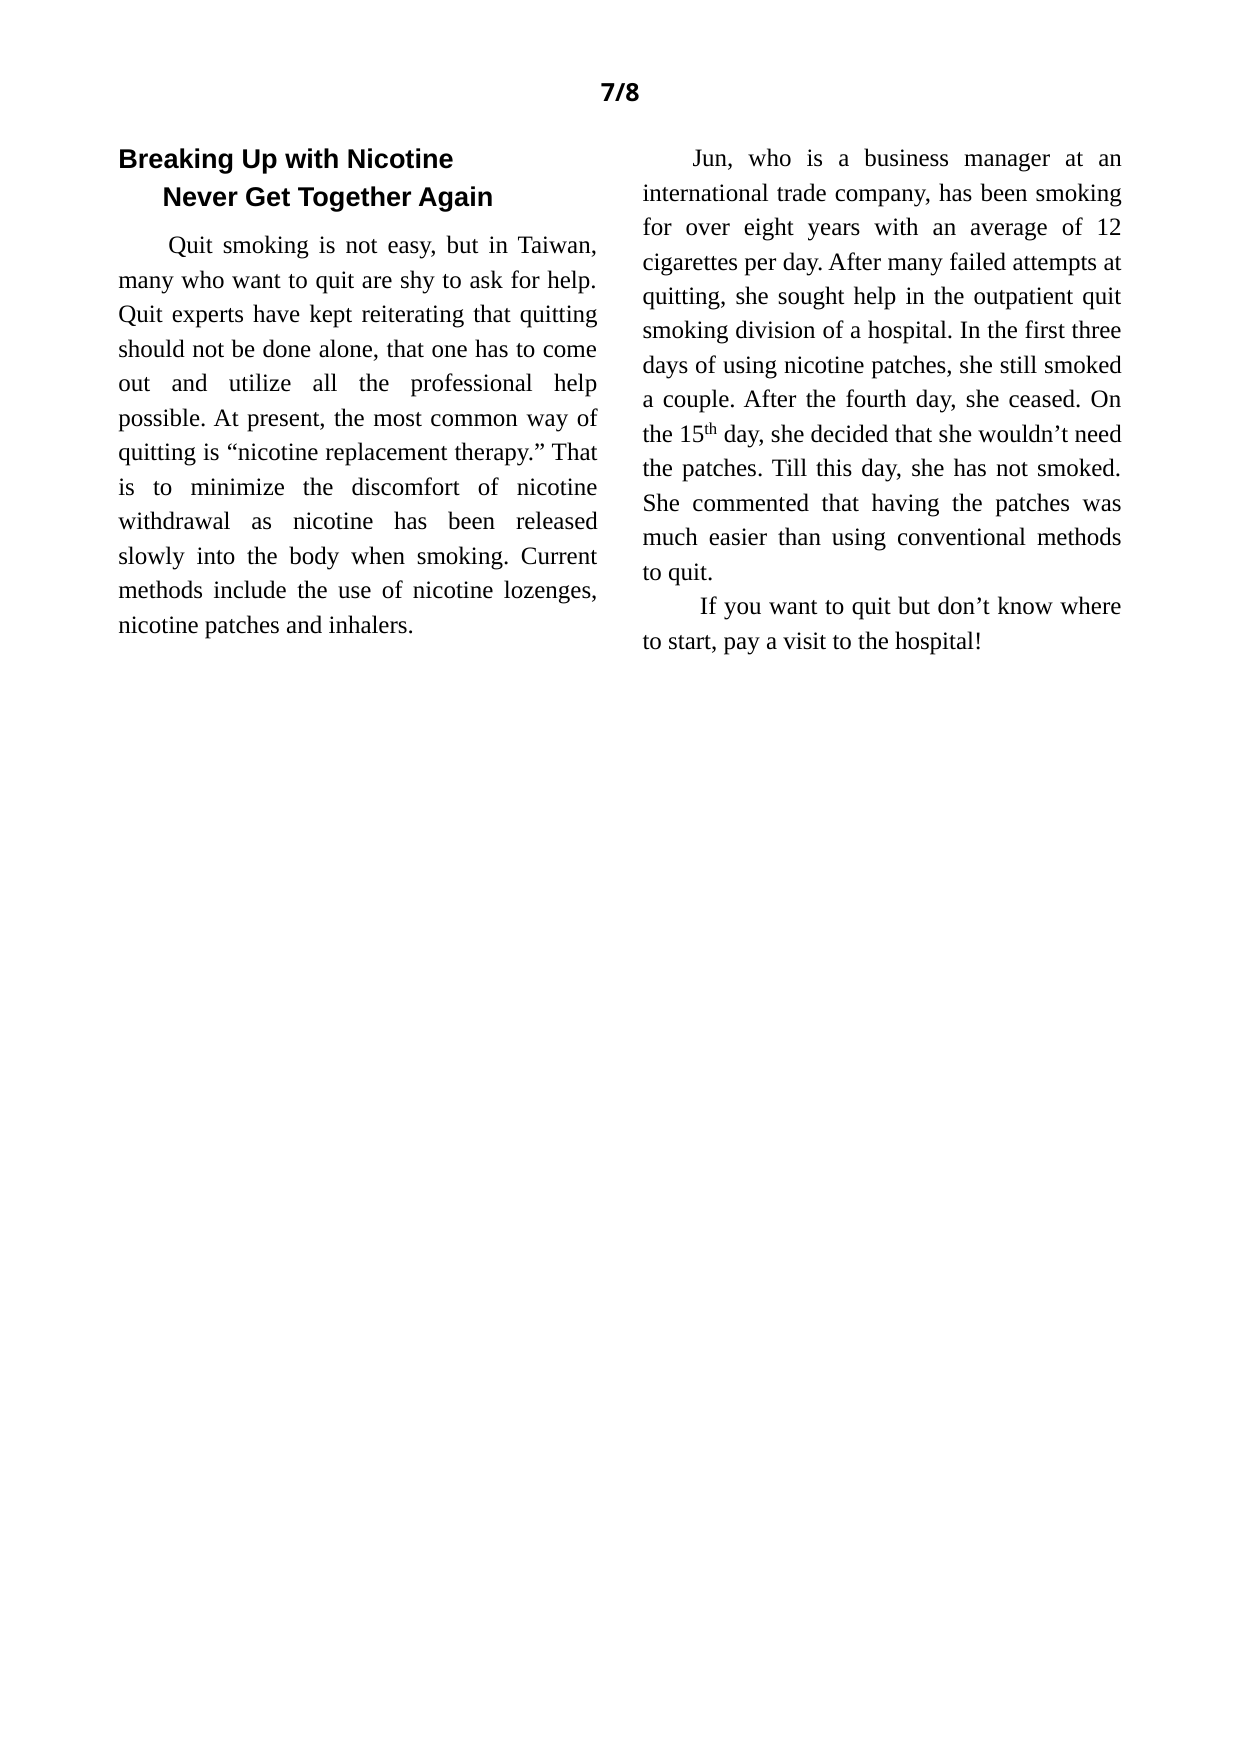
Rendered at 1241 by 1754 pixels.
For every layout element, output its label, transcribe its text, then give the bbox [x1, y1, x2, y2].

text If you want to quit but don’t know where to start, pay a visit to the hospital! [642, 591, 1122, 654]
subtitle Breaking Up with Nicotine Never Get Together Again [118, 143, 598, 212]
text Quit smoking is not easy, but in Taiwan, many who want to quit are shy to ask for help. Quit experts have kept reiterating that quitting should not be done alone, that one has to come out and utilize all the professional help possible. At present, the most common way of quitting is “nicotine replacement therapy.” That is to minimize the discomfort of nicotine withdrawal as nicotine has been released slowly into the body when smoking. Current methods include the use of nicotine lozenges, nicotine patches and inhalers. [118, 231, 598, 639]
text Jun, who is a business manager at an international trade company, has been smoking for over eight years with an average of 12 cigarettes per day. After many failed attempts at quitting, she sought help in the outpatient quit smoking division of a hospital. In the first three days of using nicotine patches, she still smoked a couple. After the fourth day, she ceased. On the 15th day, she decided that she wouldn’t need the patches. Till this day, she has not smoked. She commented that having the patches was much easier than using conventional methods to quit. [642, 143, 1122, 586]
